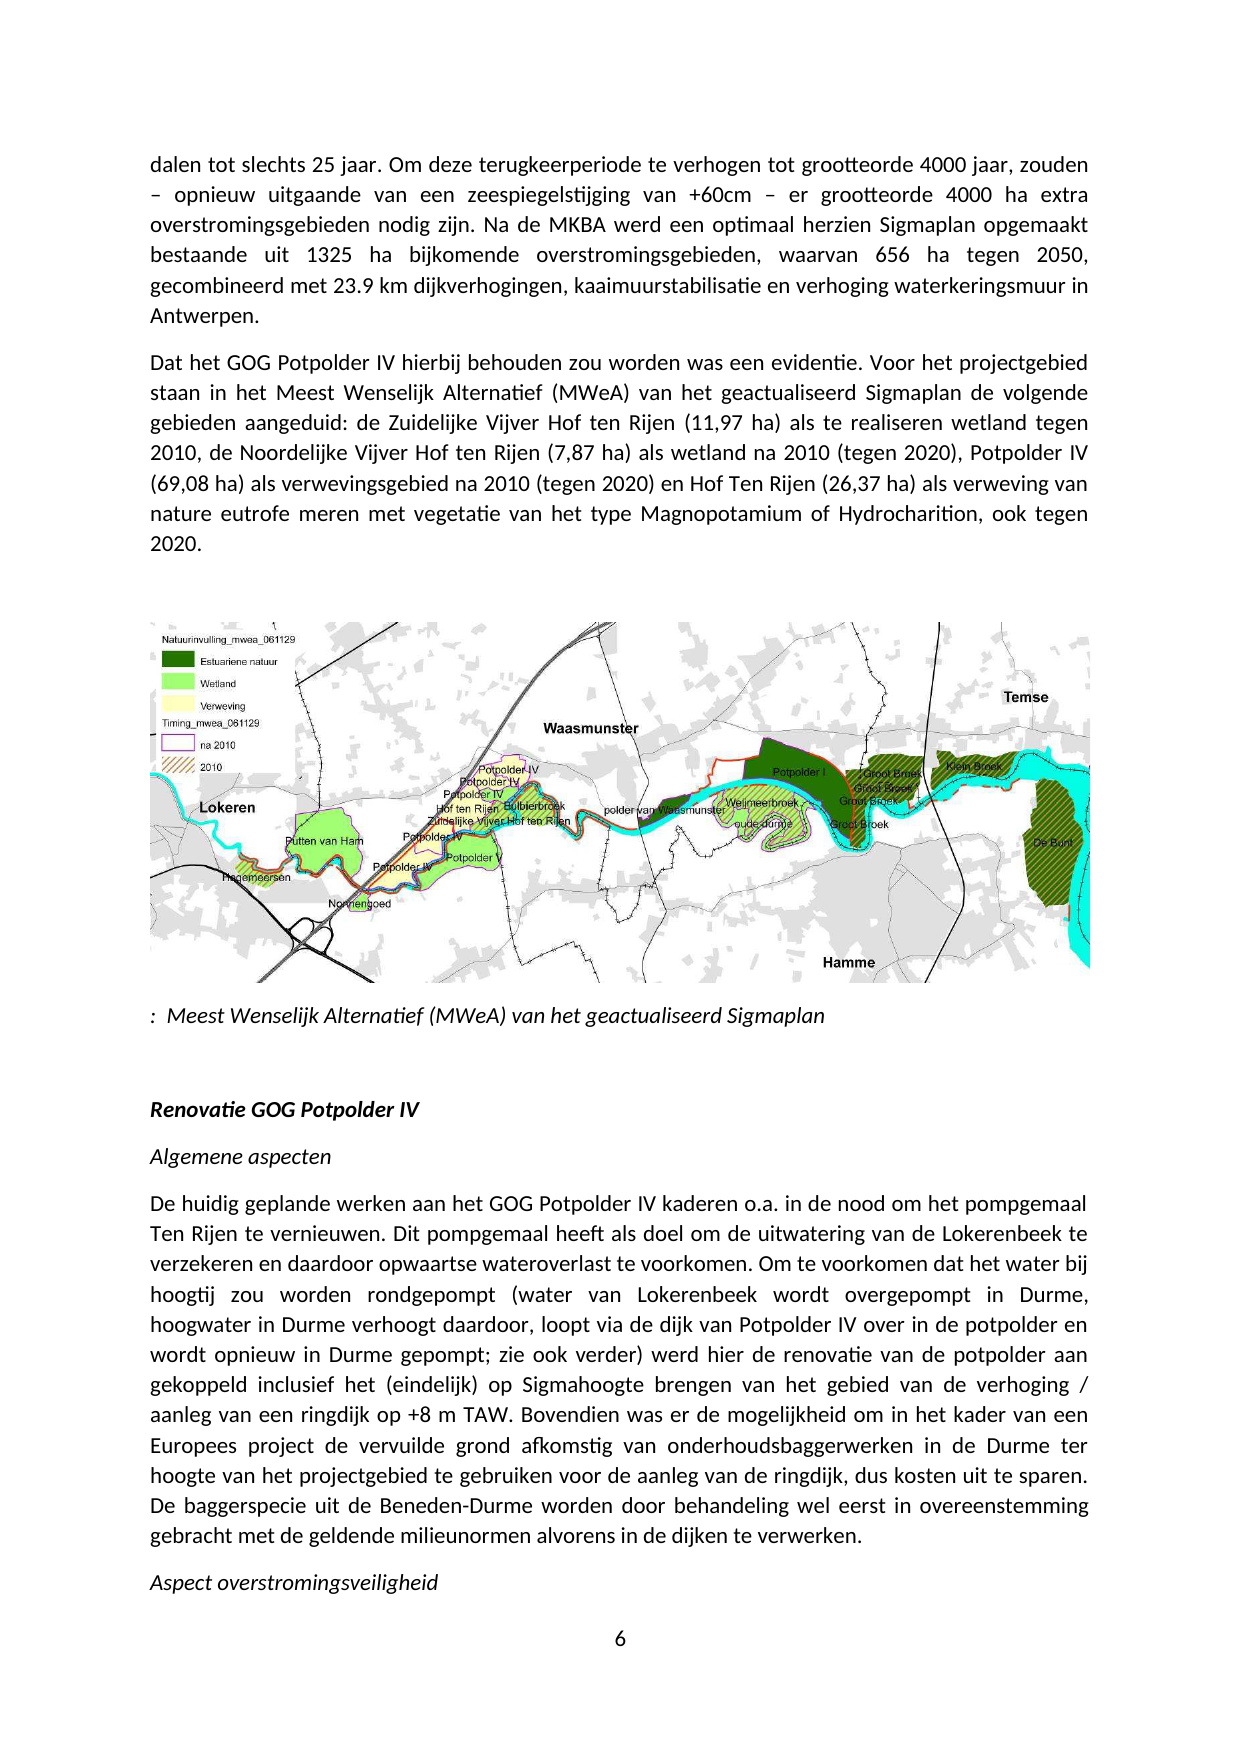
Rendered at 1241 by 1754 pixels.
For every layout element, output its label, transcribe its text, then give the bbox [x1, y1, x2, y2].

text Renovatie GOG Potpolder IV [150, 1095, 1090, 1123]
text Dat het GOG Potpolder IV hierbij behouden zou worden was een evidentie. Voor het projectgebied staan in het Meest Wenselijk Alternatief (MWeA) van het geactualiseerd Sigmaplan de volgende gebieden aangeduid: de Zuidelijke Vijver Hof ten Rijen (11,97 ha) als te realiseren wetland tegen 2010, de Noordelijke Vijver Hof ten Rijen (7,87 ha) als wetland na 2010 (tegen 2020), Potpolder IV (69,08 ha) als verwevingsgebied na 2010 (tegen 2020) en Hof Ten Rijen (26,37 ha) als verweving van nature eutrofe meren met vegetatie van het type Magnopotamium of Hydrocharition, ook tegen 2020. [150, 348, 1090, 557]
text Algemene aspecten [150, 1142, 1090, 1170]
text Aspect overstromingsveiligheid [150, 1568, 1090, 1596]
text : Meest Wenselijk Alternatief (MWeA) van het geactualiseerd Sigmaplan [150, 1002, 1090, 1029]
text dalen tot slechts 25 jaar. Om deze terugkeerperiode te verhogen tot grootteorde 4000 jaar, zouden – opnieuw uitgaande van een zeespiegelstijging van +60cm – er grootteorde 4000 ha extra overstromingsgebieden nodig zijn. Na de MKBA werd een optimaal herzien Sigmaplan opgemaakt bestaande uit 1325 ha bijkomende overstromingsgebieden, waarvan 656 ha tegen 2050, gecombineerd met 23.9 km dijkverhogingen, kaaimuurstabilisatie en verhoging waterkeringsmuur in Antwerpen. [150, 150, 1090, 329]
text De huidig geplande werken aan het GOG Potpolder IV kaderen o.a. in de nood om het pompgemaal Ten Rijen te vernieuwen. Dit pompgemaal heeft als doel om de uitwatering van de Lokerenbeek te verzekeren en daardoor opwaartse wateroverlast te voorkomen. Om te voorkomen dat het water bij hoogtij zou worden rondgepompt (water van Lokerenbeek wordt overgepompt in Durme, hoogwater in Durme verhoogt daardoor, loopt via de dijk van Potpolder IV over in de potpolder en wordt opnieuw in Durme gepompt; zie ook verder) werd hier de renovatie van de potpolder aan gekoppeld inclusief het (eindelijk) op Sigmahoogte brengen van het gebied van de verhoging / aanleg van een ringdijk op +8 m TAW. Bovendien was er de mogelijkheid om in het kader van een Europees project de vervuilde grond afkomstig van onderhoudsbaggerwerken in de Durme ter hoogte van het projectgebied te gebruiken voor de aanleg van de ringdijk, dus kosten uit te sparen. De baggerspecie uit de Beneden-Durme worden door behandeling wel eerst in overeenstemming gebracht met de geldende milieunormen alvorens in de dijken te verwerken. [150, 1189, 1090, 1549]
